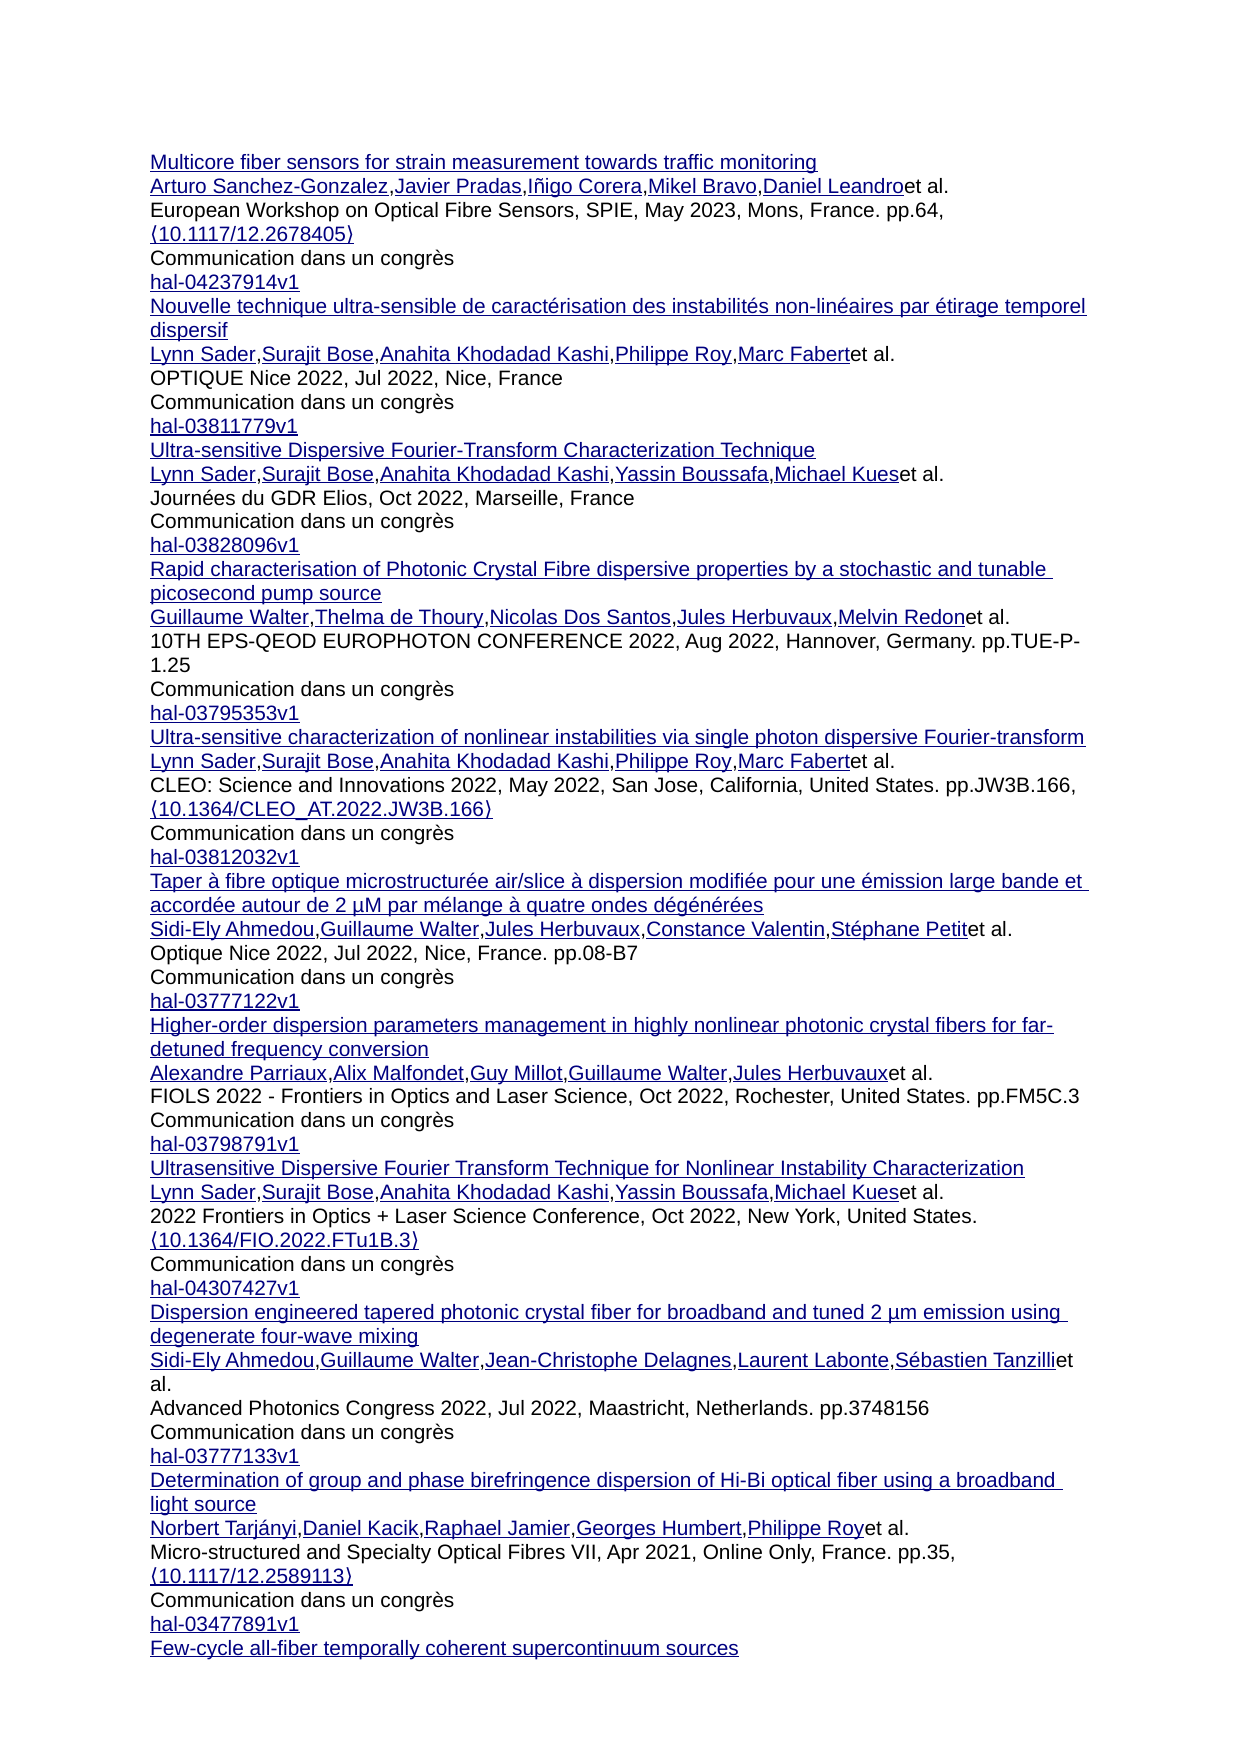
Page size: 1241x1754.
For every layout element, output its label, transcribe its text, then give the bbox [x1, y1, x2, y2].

table_cell Taper à fibre optique microstructurée air/slice à dispersion modifiée pour une émission large bande et accordée autour de 2 µM par mélange à quatre ondes dégénérées Sidi-Ely Ahmedou,Guillaume Walter,Jules Herbuvaux,Constance Valentin,Stéphane Petitet al. Optique Nice 2022, Jul 2022, Nice, France. pp.08-B7 Communication dans un congrès hal-03777122v1 [150, 869, 1090, 1012]
table_cell Rapid characterisation of Photonic Crystal Fibre dispersive properties by a stochastic and tunable picosecond pump source Guillaume Walter,Thelma de Thoury,Nicolas Dos Santos,Jules Herbuvaux,Melvin Redonet al. 10TH EPS-QEOD EUROPHOTON CONFERENCE 2022, Aug 2022, Hannover, Germany. pp.TUE-P-1.25 Communication dans un congrès hal-03795353v1 [150, 557, 1090, 725]
table_cell Few-cycle all-fiber temporally coherent supercontinuum sources [150, 1635, 1090, 1659]
table_cell Dispersion engineered tapered photonic crystal fiber for broadband and tuned 2 µm emission using degenerate four-wave mixing Sidi-Ely Ahmedou,Guillaume Walter,Jean-Christophe Delagnes,Laurent Labonte,Sébastien Tanzilliet al. Advanced Photonics Congress 2022, Jul 2022, Maastricht, Netherlands. pp.3748156 Communication dans un congrès hal-03777133v1 [150, 1300, 1090, 1468]
table_cell Ultrasensitive Dispersive Fourier Transform Technique for Nonlinear Instability Characterization Lynn Sader,Surajit Bose,Anahita Khodadad Kashi,Yassin Boussafa,Michael Kueset al. 2022 Frontiers in Optics + Laser Science Conference, Oct 2022, New York, United States. ⟨10.1364/FIO.2022.FTu1B.3⟩ Communication dans un congrès hal-04307427v1 [150, 1156, 1090, 1300]
table_cell Higher-order dispersion parameters management in highly nonlinear photonic crystal fibers for far-detuned frequency conversion Alexandre Parriaux,Alix Malfondet,Guy Millot,Guillaume Walter,Jules Herbuvauxet al. FIOLS 2022 - Frontiers in Optics and Laser Science, Oct 2022, Rochester, United States. pp.FM5C.3 Communication dans un congrès hal-03798791v1 [150, 1013, 1090, 1156]
table_cell Ultra-sensitive Dispersive Fourier-Transform Characterization Technique Lynn Sader,Surajit Bose,Anahita Khodadad Kashi,Yassin Boussafa,Michael Kueset al. Journées du GDR Elios, Oct 2022, Marseille, France Communication dans un congrès hal-03828096v1 [150, 438, 1090, 557]
table_cell Multicore fiber sensors for strain measurement towards traffic monitoring Arturo Sanchez-Gonzalez,Javier Pradas,Iñigo Corera,Mikel Bravo,Daniel Leandroet al. European Workshop on Optical Fibre Sensors, SPIE, May 2023, Mons, France. pp.64, ⟨10.1117/12.2678405⟩ Communication dans un congrès hal-04237914v1 [150, 150, 1090, 294]
table_cell Determination of group and phase birefringence dispersion of Hi-Bi optical fiber using a broadband light source Norbert Tarjányi,Daniel Kacik,Raphael Jamier,Georges Humbert,Philippe Royet al. Micro-structured and Specialty Optical Fibres VII, Apr 2021, Online Only, France. pp.35, ⟨10.1117/12.2589113⟩ Communication dans un congrès hal-03477891v1 [150, 1468, 1090, 1635]
table_cell Ultra-sensitive characterization of nonlinear instabilities via single photon dispersive Fourier-transform Lynn Sader,Surajit Bose,Anahita Khodadad Kashi,Philippe Roy,Marc Fabertet al. CLEO: Science and Innovations 2022, May 2022, San Jose, California, United States. pp.JW3B.166, ⟨10.1364/CLEO_AT.2022.JW3B.166⟩ Communication dans un congrès hal-03812032v1 [150, 725, 1090, 869]
table_cell Nouvelle technique ultra-sensible de caractérisation des instabilités non-linéaires par étirage temporel dispersif Lynn Sader,Surajit Bose,Anahita Khodadad Kashi,Philippe Roy,Marc Fabertet al. OPTIQUE Nice 2022, Jul 2022, Nice, France Communication dans un congrès hal-03811779v1 [150, 294, 1090, 437]
